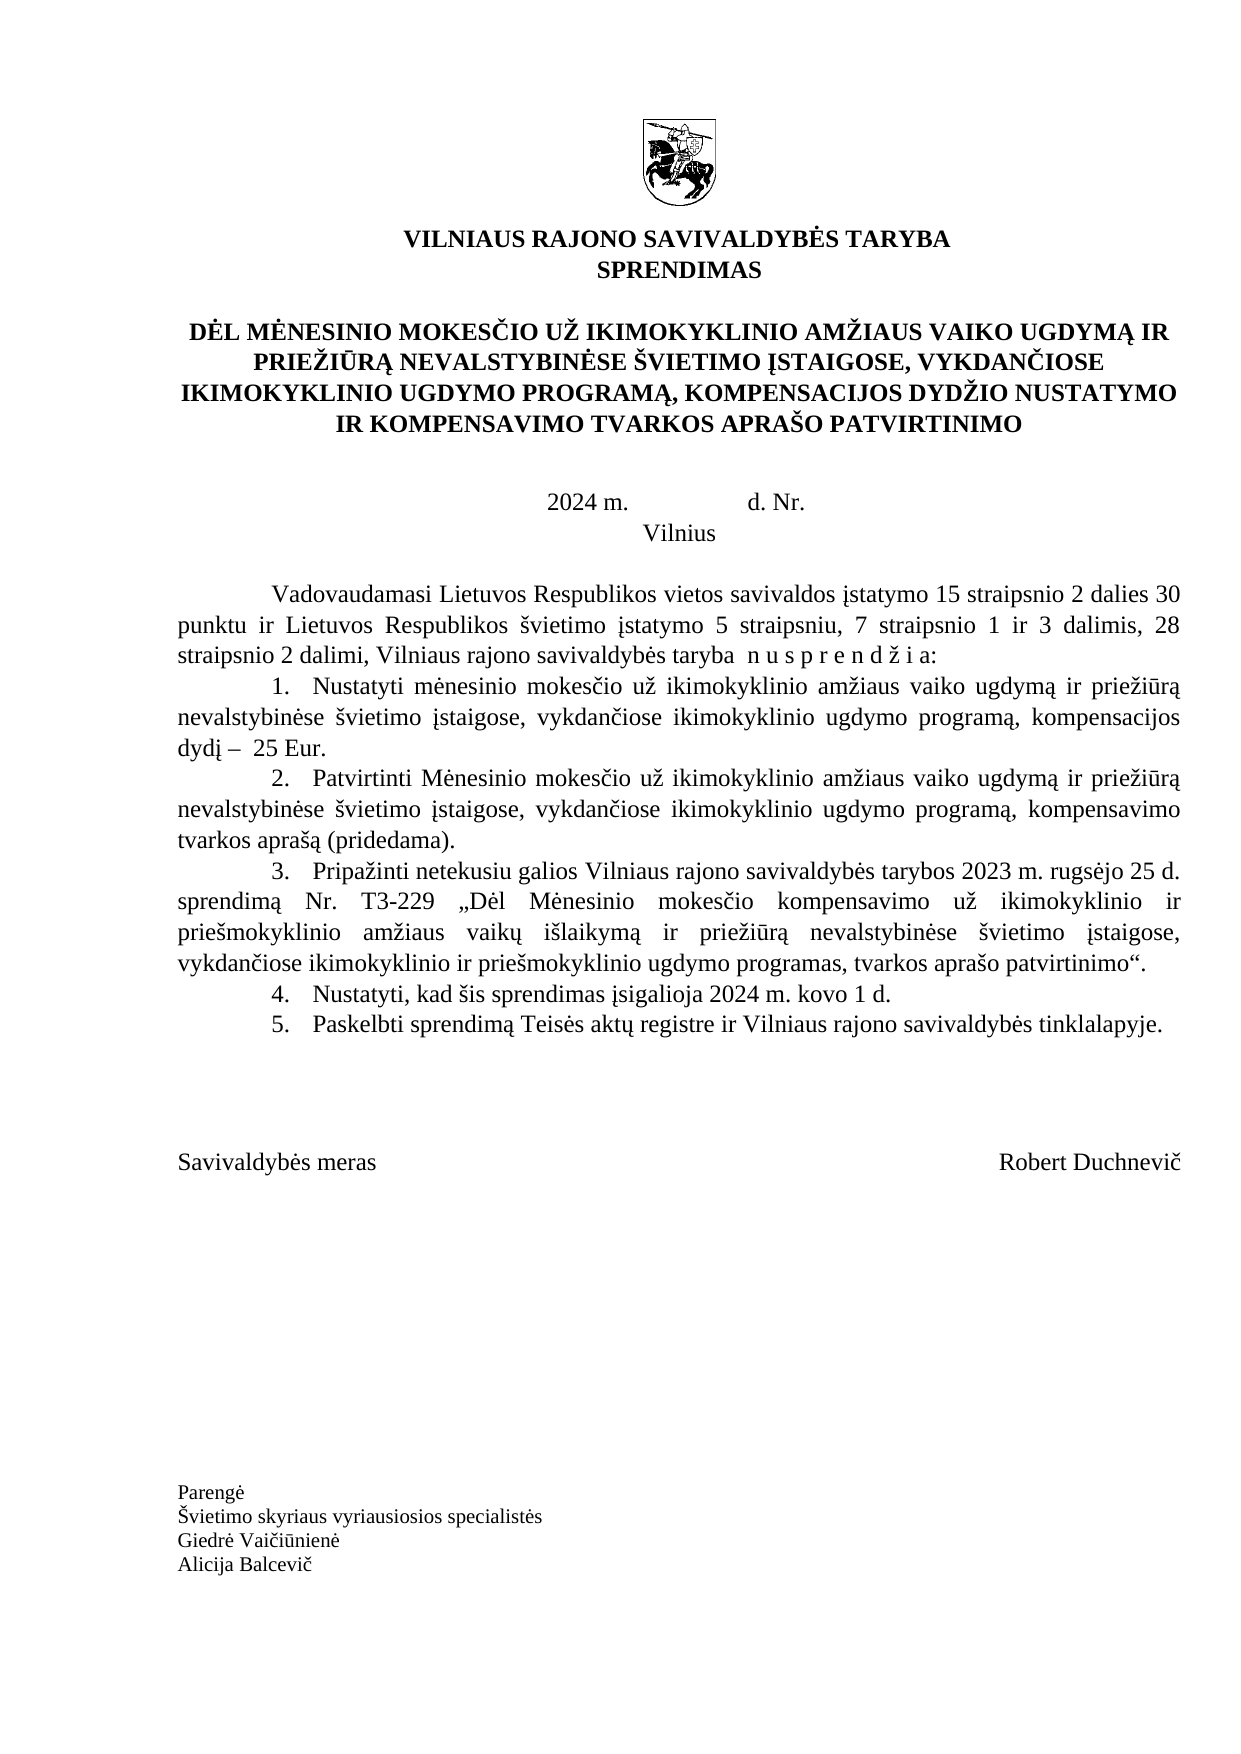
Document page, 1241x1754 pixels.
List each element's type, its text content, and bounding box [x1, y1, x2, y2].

text 1. Nustatyti mėnesinio mokesčio už ikimokyklinio amžiaus vaiko ugdymą ir priežiūrą nevalstybinėse švietimo įstaigose, vykdančiose ikimokyklinio ugdymo programą, kompensacijos dydį – 25 Eur. [177, 671, 1181, 762]
text SPRENDIMAS [177, 255, 1181, 284]
text Giedrė Vaičiūnienė [177, 1528, 1181, 1552]
text Vilnius [177, 518, 1181, 546]
text Vadovaudamasi Lietuvos Respublikos vietos savivaldos įstatymo 15 straipsnio 2 dalies 30 punktu ir Lietuvos Respublikos švietimo įstatymo 5 straipsniu, 7 straipsnio 1 ir 3 dalimis, 28 straipsnio 2 dalimi, Vilniaus rajono savivaldybės taryba n u s p r e n d ž i a: [177, 579, 1181, 669]
text 4. Nustatyti, kad šis sprendimas įsigalioja 2024 m. kovo 1 d. [177, 979, 1181, 1007]
text Švietimo skyriaus vyriausiosios specialistės [177, 1504, 1181, 1528]
text 2024 m. d. Nr. [177, 487, 1181, 516]
text Parengė [177, 1479, 1181, 1504]
text 3. Pripažinti netekusiu galios Vilniaus rajono savivaldybės tarybos 2023 m. rugsėjo 25 d. sprendimą Nr. T3-229 „Dėl Mėnesinio mokesčio kompensavimo už ikimokyklinio ir priešmokyklinio amžiaus vaikų išlaikymą ir priežiūrą nevalstybinėse švietimo įstaigose, vykdančiose ikimokyklinio ir priešmokyklinio ugdymo programas, tvarkos aprašo patvirtinimo“. [177, 856, 1181, 977]
text Alicija Balcevič [177, 1552, 1181, 1576]
text DĖL MĖNESINIO MOKESČIO UŽ IKIMOKYKLINIO AMŽIAUS VAIKO UGDYMĄ IR PRIEŽIŪRĄ NEVALSTYBINĖSE ŠVIETIMO ĮSTAIGOSE, VYKDANČIOSE IKIMOKYKLINIO UGDYMO PROGRAMĄ, KOMPENSACIJOS DYDŽIO NUSTATYMO IR KOMPENSAVIMO TVARKOS APRAŠO PATVIRTINIMO [177, 317, 1181, 437]
text 2. Patvirtinti Mėnesinio mokesčio už ikimokyklinio amžiaus vaiko ugdymą ir priežiūrą nevalstybinėse švietimo įstaigose, vykdančiose ikimokyklinio ugdymo programą, kompensavimo tvarkos aprašą (pridedama). [177, 763, 1181, 854]
text Vilniaus rajono savivaldybės Taryba [177, 224, 1177, 253]
text Savivaldybės meras Robert Duchnevič [177, 1147, 1181, 1176]
text 5. Paskelbti sprendimą Teisės aktų registre ir Vilniaus rajono savivaldybės tinklalapyje. [177, 1009, 1181, 1038]
